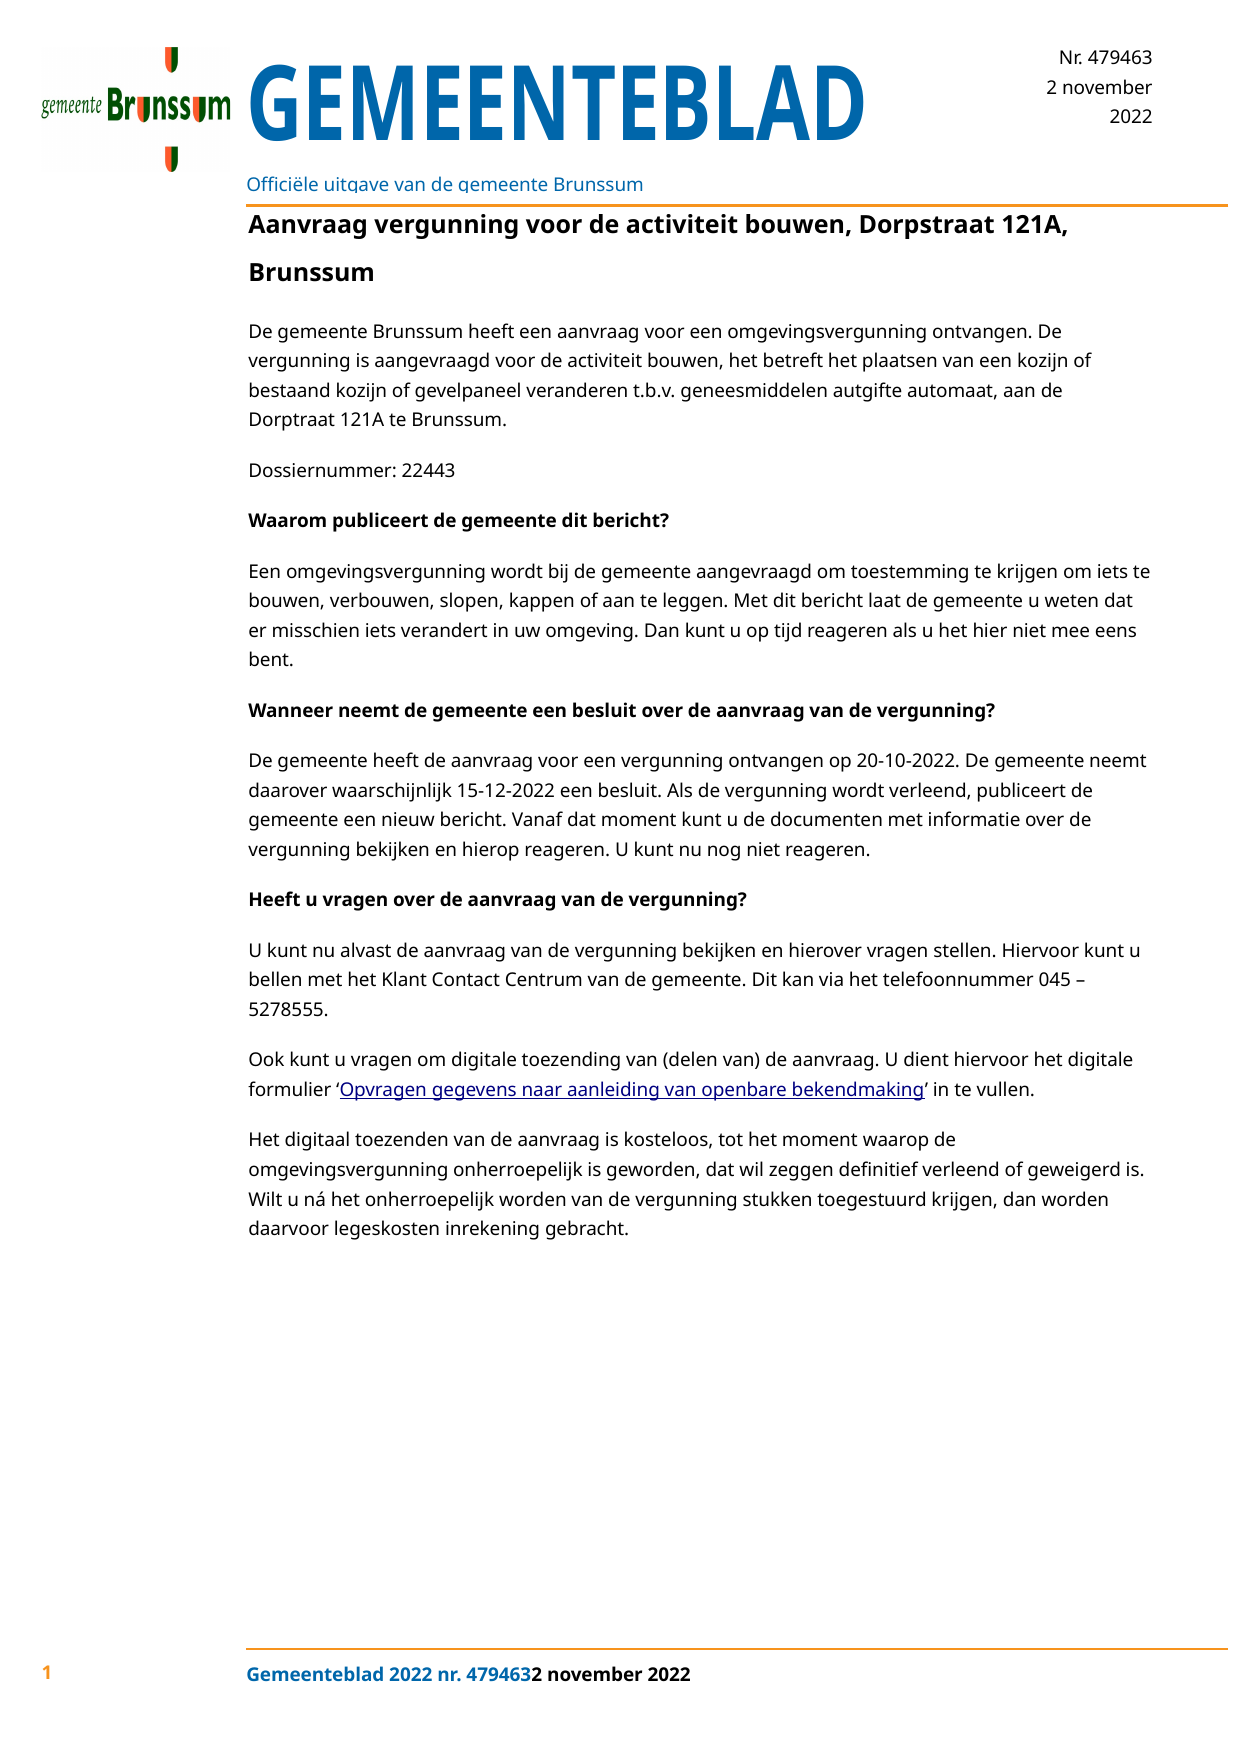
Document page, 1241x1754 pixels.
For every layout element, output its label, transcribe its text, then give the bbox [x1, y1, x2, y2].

text Heeft u vragen over de aanvraag van de vergunning? [248, 887, 1152, 912]
text De gemeente Brunssum heeft een aanvraag voor een omgevingsvergunning ontvangen. De vergunning is aangevraagd voor de activiteit bouwen, het betreft het plaatsen van een kozijn of bestaand kozijn of gevelpaneel veranderen t.b.v. geneesmiddelen autgifte automaat, aan de Dorptraat 121A te Brunssum. [248, 318, 1152, 432]
text Wanneer neemt de gemeente een besluit over de aanvraag van de vergunning? [248, 697, 1152, 723]
text U kunt nu alvast de aanvraag van de vergunning bekijken en hierover vragen stellen. Hiervoor kunt u bellen met het Klant Contact Centrum van de gemeente. Dit kan via het telefoonnummer 045 – 5278555. [248, 937, 1152, 1022]
text Ook kunt u vragen om digitale toezending van (delen van) de aanvraag. U dient hiervoor het digitale formulier ‘Opvragen gegevens naar aanleiding van openbare bekendmaking’ in te vullen. [248, 1047, 1152, 1102]
picture [41, 47, 231, 172]
text Dossiernummer: 22443 [248, 457, 1152, 483]
text Het digitaal toezenden van de aanvraag is kosteloos, tot het moment waarop de omgevingsvergunning onherroepelijk is geworden, dat wil zeggen definitief verleend of geweigerd is. Wilt u ná het onherroepelijk worden van de vergunning stukken toegestuurd krijgen, dan worden daarvoor legeskosten inrekening gebracht. [248, 1127, 1152, 1241]
text Aanvraag vergunning voor de activiteit bouwen, Dorpstraat 121A, Brunssum [248, 207, 1152, 288]
text Waarom publiceert de gemeente dit bericht? [248, 507, 1152, 533]
text Een omgevingsvergunning wordt bij de gemeente aangevraagd om toestemming te krijgen om iets te bouwen, verbouwen, slopen, kappen of aan te leggen. Met dit bericht laat de gemeente u weten dat er misschien iets verandert in uw omgeving. Dan kunt u op tijd reageren als u het hier niet mee eens bent. [248, 558, 1152, 672]
text De gemeente heeft de aanvraag voor een vergunning ontvangen op 20-10-2022. De gemeente neemt daarover waarschijnlijk 15-12-2022 een besluit. Als de vergunning wordt verleend, publiceert de gemeente een nieuw bericht. Vanaf dat moment kunt u de documenten met informatie over de vergunning bekijken en hierop reageren. U kunt nu nog niet reageren. [248, 747, 1152, 862]
